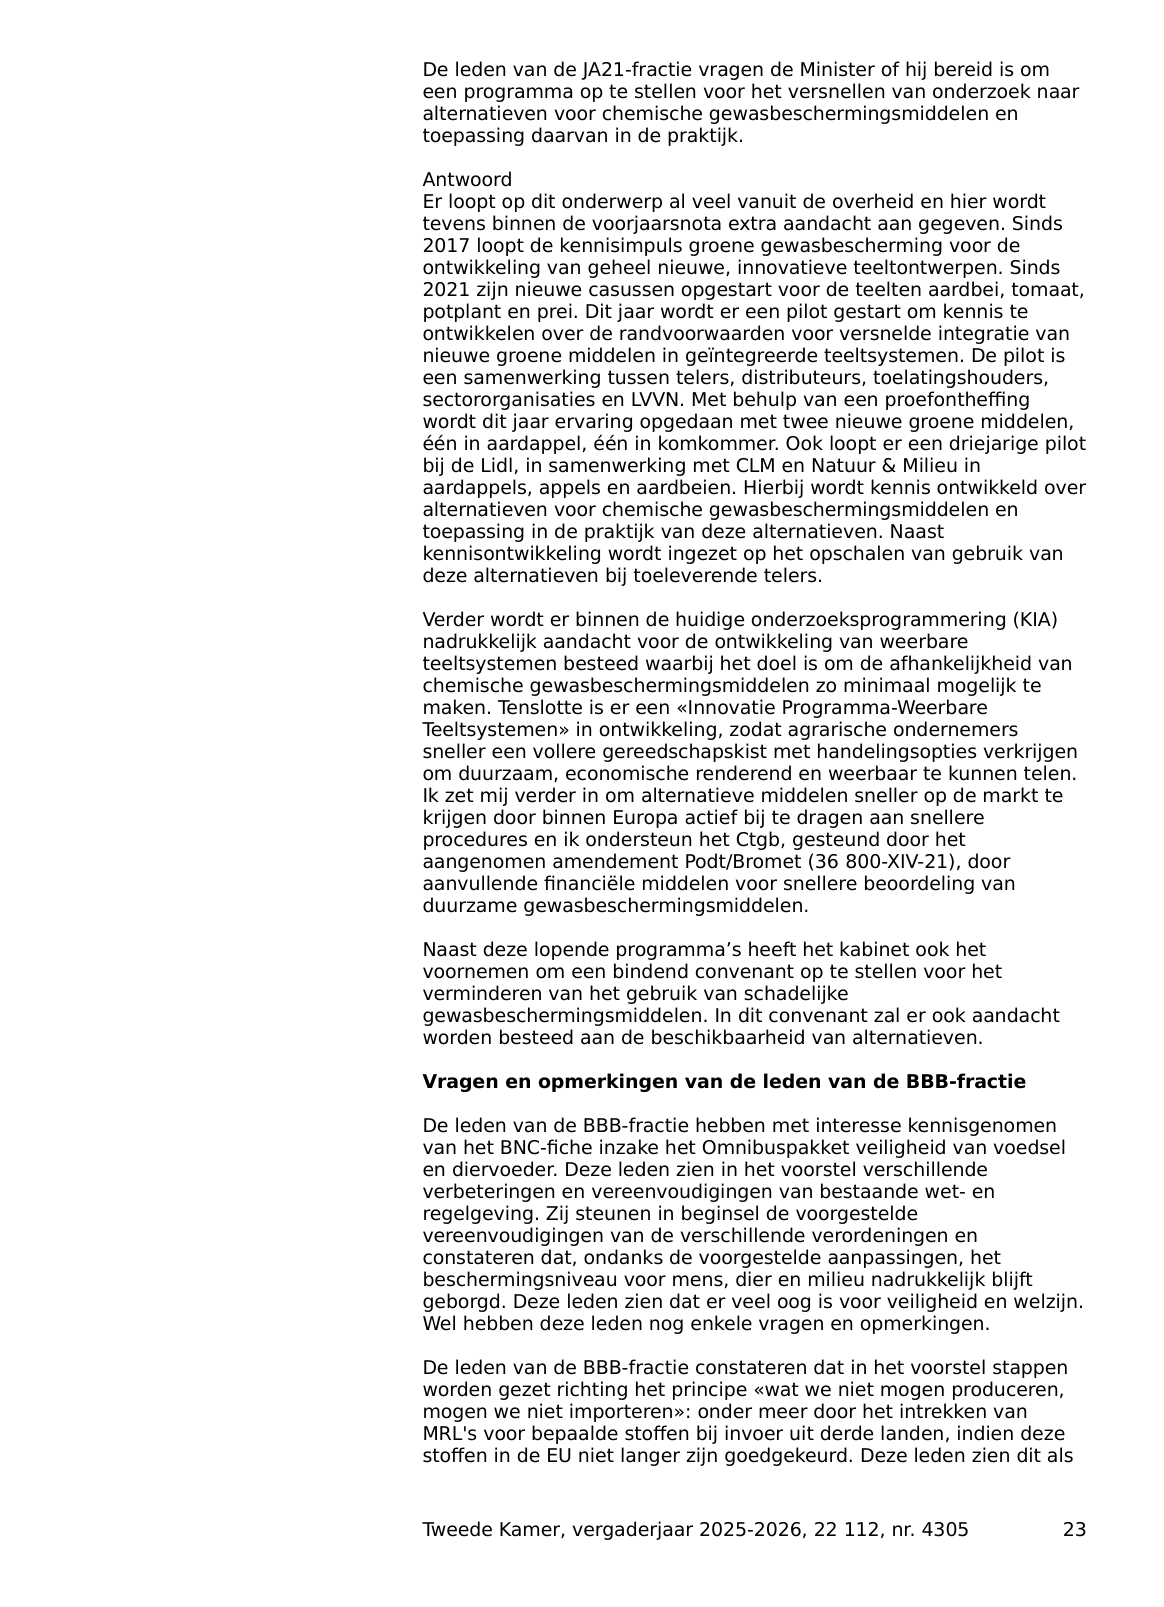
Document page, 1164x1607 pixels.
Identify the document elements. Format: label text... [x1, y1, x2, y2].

subtitle Vragen en opmerkingen van de leden van de BBB-fractie [422, 1071, 1087, 1093]
text De leden van de BBB-fractie constateren dat in het voorstel stappen worden gezet richting het principe «wat we niet mogen produceren, mogen we niet importeren»: onder meer door het intrekken van MRL's voor bepaalde stoffen bij invoer uit derde landen, indien deze stoffen in de EU niet langer zijn goedgekeurd. Deze leden zien dit als [422, 1357, 1087, 1467]
text Er loopt op dit onderwerp al veel vanuit de overheid en hier wordt tevens binnen de voorjaarsnota extra aandacht aan gegeven. Sinds 2017 loopt de kennisimpuls groene gewasbescherming voor de ontwikkeling van geheel nieuwe, innovatieve teeltontwerpen. Sinds 2021 zijn nieuwe casussen opgestart voor de teelten aardbei, tomaat, potplant en prei. Dit jaar wordt er een pilot gestart om kennis te ontwikkelen over de randvoorwaarden voor versnelde integratie van nieuwe groene middelen in geïntegreerde teeltsystemen. De pilot is een samenwerking tussen telers, distributeurs, toelatingshouders, sectororganisaties en LVVN. Met behulp van een proefontheffing wordt dit jaar ervaring opgedaan met twee nieuwe groene middelen, één in aardappel, één in komkommer. Ook loopt er een driejarige pilot bij de Lidl, in samenwerking met CLM en Natuur & Milieu in aardappels, appels en aardbeien. Hierbij wordt kennis ontwikkeld over alternatieven voor chemische gewasbeschermingsmiddelen en toepassing in de praktijk van deze alternatieven. Naast kennisontwikkeling wordt ingezet op het opschalen van gebruik van deze alternatieven bij toeleverende telers. [422, 191, 1087, 587]
text Verder wordt er binnen de huidige onderzoeksprogrammering (KIA) nadrukkelijk aandacht voor de ontwikkeling van weerbare teeltsystemen besteed waarbij het doel is om de afhankelijkheid van chemische gewasbeschermingsmiddelen zo minimaal mogelijk te maken. Tenslotte is er een «Innovatie Programma-Weerbare Teeltsystemen» in ontwikkeling, zodat agrarische ondernemers sneller een vollere gereedschapskist met handelingsopties verkrijgen om duurzaam, economische renderend en weerbaar te kunnen telen. Ik zet mij verder in om alternatieve middelen sneller op de markt te krijgen door binnen Europa actief bij te dragen aan snellere procedures en ik ondersteun het Ctgb, gesteund door het aangenomen amendement Podt/Bromet (36 800-XIV-21), door aanvullende financiële middelen voor snellere beoordeling van duurzame gewasbeschermingsmiddelen. [422, 609, 1087, 917]
text De leden van de BBB-fractie hebben met interesse kennisgenomen van het BNC-fiche inzake het Omnibuspakket veiligheid van voedsel en diervoeder. Deze leden zien in het voorstel verschillende verbeteringen en vereenvoudigingen van bestaande wet- en regelgeving. Zij steunen in beginsel de voorgestelde vereenvoudigingen van de verschillende verordeningen en constateren dat, ondanks de voorgestelde aanpassingen, het beschermingsniveau voor mens, dier en milieu nadrukkelijk blijft geborgd. Deze leden zien dat er veel oog is voor veiligheid en welzijn. Wel hebben deze leden nog enkele vragen en opmerkingen. [422, 1115, 1087, 1335]
text De leden van de JA21-fractie vragen de Minister of hij bereid is om een programma op te stellen voor het versnellen van onderzoek naar alternatieven voor chemische gewasbeschermingsmiddelen en toepassing daarvan in de praktijk. [422, 59, 1087, 147]
text Antwoord [422, 169, 1087, 191]
text Naast deze lopende programma’s heeft het kabinet ook het voornemen om een bindend convenant op te stellen voor het verminderen van het gebruik van schadelijke gewasbeschermingsmiddelen. In dit convenant zal er ook aandacht worden besteed aan de beschikbaarheid van alternatieven. [422, 939, 1087, 1049]
